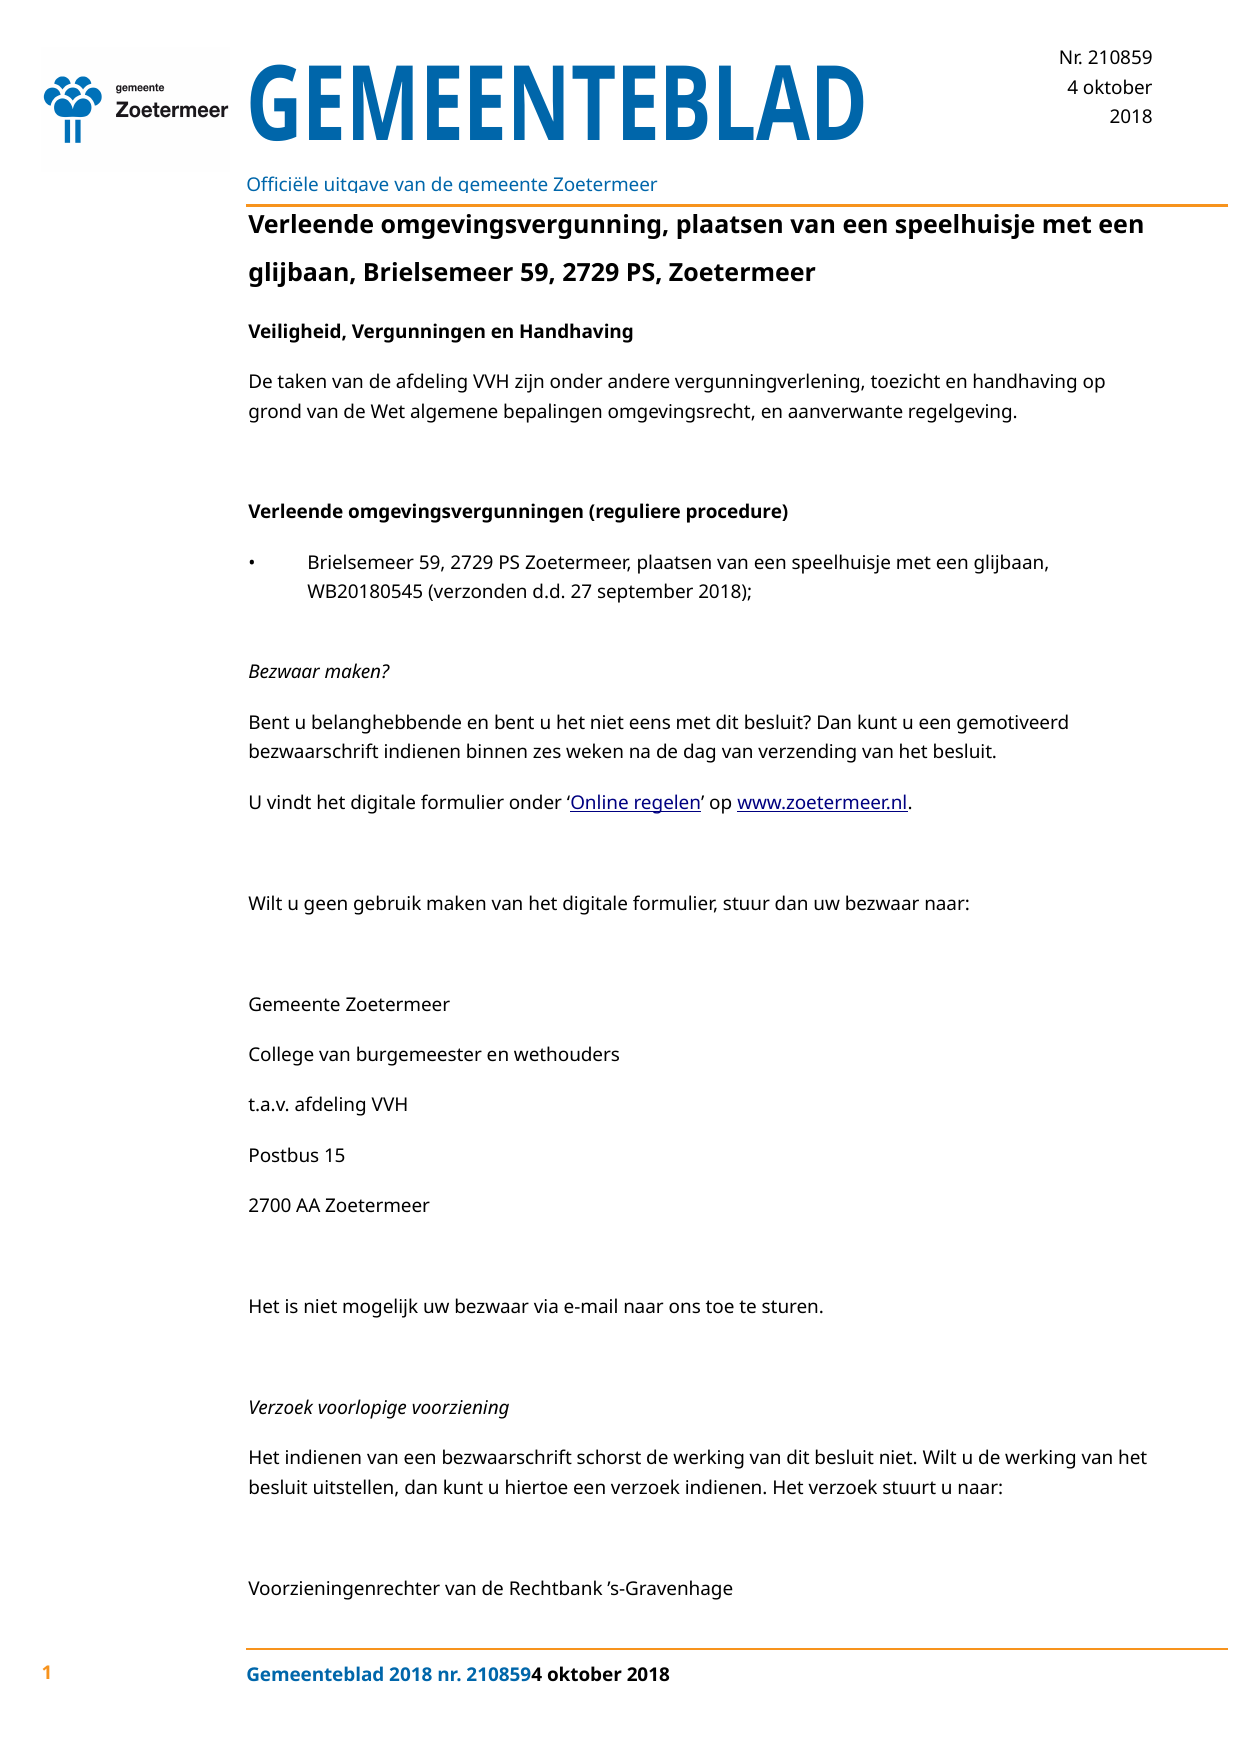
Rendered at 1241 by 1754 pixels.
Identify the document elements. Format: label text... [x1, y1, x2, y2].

text Bezwaar maken? [248, 659, 1152, 684]
text Het is niet mogelijk uw bezwaar via e-mail naar ons toe te sturen. [248, 1293, 1152, 1319]
picture [41, 47, 231, 172]
text Verzoek voorlopige voorziening [248, 1394, 1152, 1420]
text Het indienen van een bezwaarschrift schorst de werking van dit besluit niet. Wilt u de werking van het besluit uitstellen, dan kunt u hiertoe een verzoek indienen. Het verzoek stuurt u naar: [248, 1444, 1152, 1500]
text Verleende omgevingsvergunning, plaatsen van een speelhuisje met een glijbaan, Brielsemeer 59, 2729 PS, Zoetermeer [248, 207, 1152, 288]
text 2700 AA Zoetermeer [248, 1192, 1152, 1218]
text Postbus 15 [248, 1142, 1152, 1168]
text Voorzieningenrechter van de Rechtbank ’s-Gravenhage [248, 1575, 1152, 1601]
text College van burgemeester en wethouders [248, 1041, 1152, 1067]
text Wilt u geen gebruik maken van het digitale formulier, stuur dan uw bezwaar naar: [248, 890, 1152, 916]
text Gemeente Zoetermeer [248, 991, 1152, 1017]
text De taken van de afdeling VVH zijn onder andere vergunningverlening, toezicht en handhaving op grond van de Wet algemene bepalingen omgevingsrecht, en aanverwante regelgeving. [248, 368, 1152, 424]
text Bent u belanghebbende en bent u het niet eens met dit besluit? Dan kunt u een gemotiveerd bezwaarschrift indienen binnen zes weken na de dag van verzending van het besluit. [248, 709, 1152, 764]
text Verleende omgevingsvergunningen (reguliere procedure) [248, 499, 1152, 524]
list Brielsemeer 59, 2729 PS Zoetermeer, plaatsen van een speelhuisje met een glijbaan, WB20180545 (verzonden d.d. 27 september 2018); [248, 549, 1152, 604]
text Veiligheid, Vergunningen en Handhaving [248, 318, 1152, 344]
text t.a.v. afdeling VVH [248, 1092, 1152, 1117]
text U vindt het digitale formulier onder ‘Online regelen’ op www.zoetermeer.nl. [248, 789, 1152, 815]
